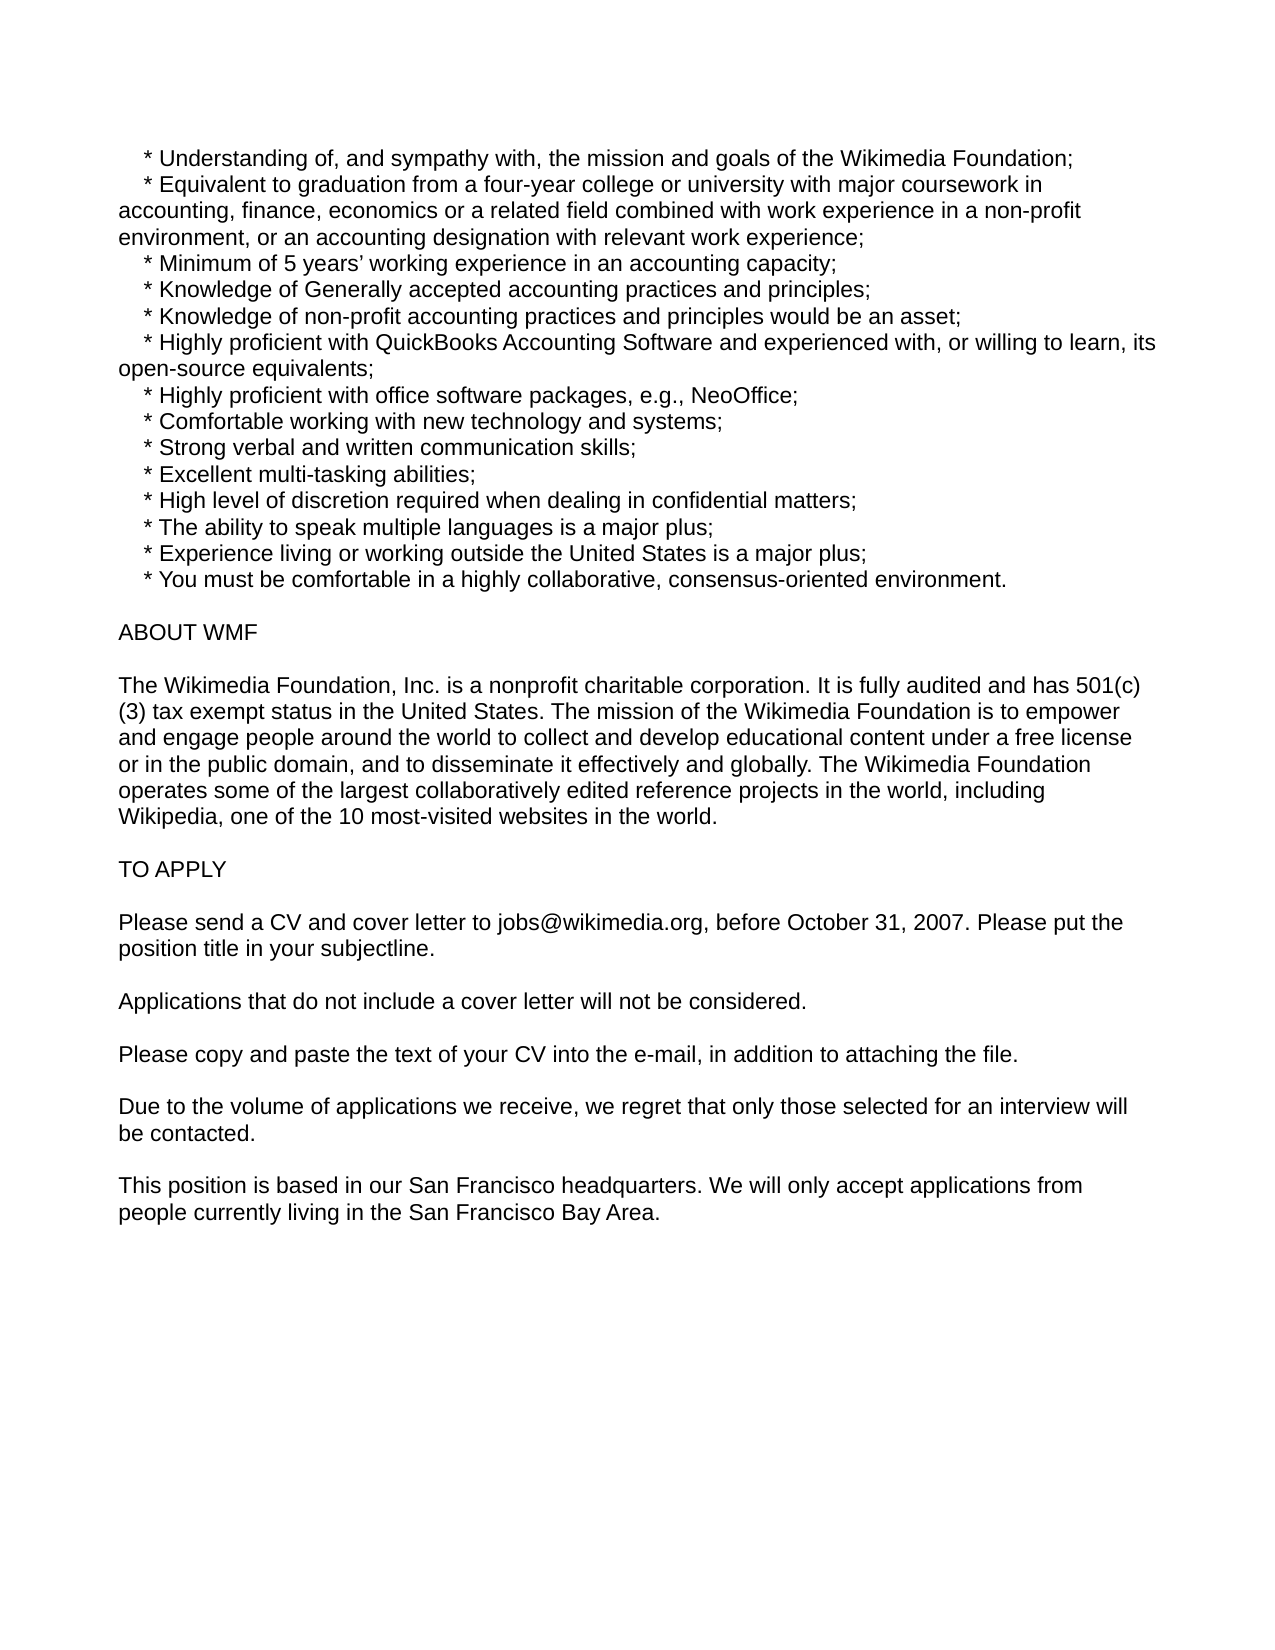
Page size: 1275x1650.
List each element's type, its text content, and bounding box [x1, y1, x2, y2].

text * Strong verbal and written communication skills; [118, 434, 1157, 461]
text * Highly proficient with QuickBooks Accounting Software and experienced with, or willing to learn, its open-source equivalents; [118, 329, 1157, 382]
text Please send a CV and cover letter to jobs@wikimedia.org, before October 31, 2007. Please put the position title in your subjectline. [118, 909, 1157, 961]
text TO APPLY [118, 856, 1157, 882]
text * High level of discretion required when dealing in confidential matters; [118, 487, 1157, 513]
text * Highly proficient with office software packages, e.g., NeoOffice; [118, 382, 1157, 408]
text The Wikimedia Foundation, Inc. is a nonprofit charitable corporation. It is fully audited and has 501(c)(3) tax exempt status in the United States. The mission of the Wikimedia Foundation is to empower and engage people around the world to collect and develop educational content under a free license or in the public domain, and to disseminate it effectively and globally. The Wikimedia Foundation operates some of the largest collaboratively edited reference projects in the world, including Wikipedia, one of the 10 most-visited websites in the world. [118, 672, 1157, 830]
text * Experience living or working outside the United States is a major plus; [118, 540, 1157, 566]
text * Knowledge of Generally accepted accounting practices and principles; [118, 276, 1157, 303]
text * Comfortable working with new technology and systems; [118, 408, 1157, 434]
text Applications that do not include a cover letter will not be considered. [118, 988, 1157, 1014]
text * Minimum of 5 years’ working experience in an accounting capacity; [118, 250, 1157, 276]
text * Understanding of, and sympathy with, the mission and goals of the Wikimedia Foundation; [118, 144, 1157, 171]
text Please copy and paste the text of your CV into the e-mail, in addition to attaching the file. [118, 1041, 1157, 1067]
text * The ability to speak multiple languages is a major plus; [118, 513, 1157, 540]
text * Excellent multi-tasking abilities; [118, 461, 1157, 487]
text * Equivalent to graduation from a four-year college or university with major coursework in accounting, finance, economics or a related field combined with work experience in a non-profit environment, or an accounting designation with relevant work experience; [118, 171, 1157, 250]
text * Knowledge of non-profit accounting practices and principles would be an asset; [118, 303, 1157, 329]
text * You must be comfortable in a highly collaborative, consensus-oriented environment. [118, 566, 1157, 592]
text Due to the volume of applications we receive, we regret that only those selected for an interview will be contacted. [118, 1093, 1157, 1146]
text This position is based in our San Francisco headquarters. We will only accept applications from people currently living in the San Francisco Bay Area. [118, 1172, 1157, 1225]
text ABOUT WMF [118, 619, 1157, 645]
